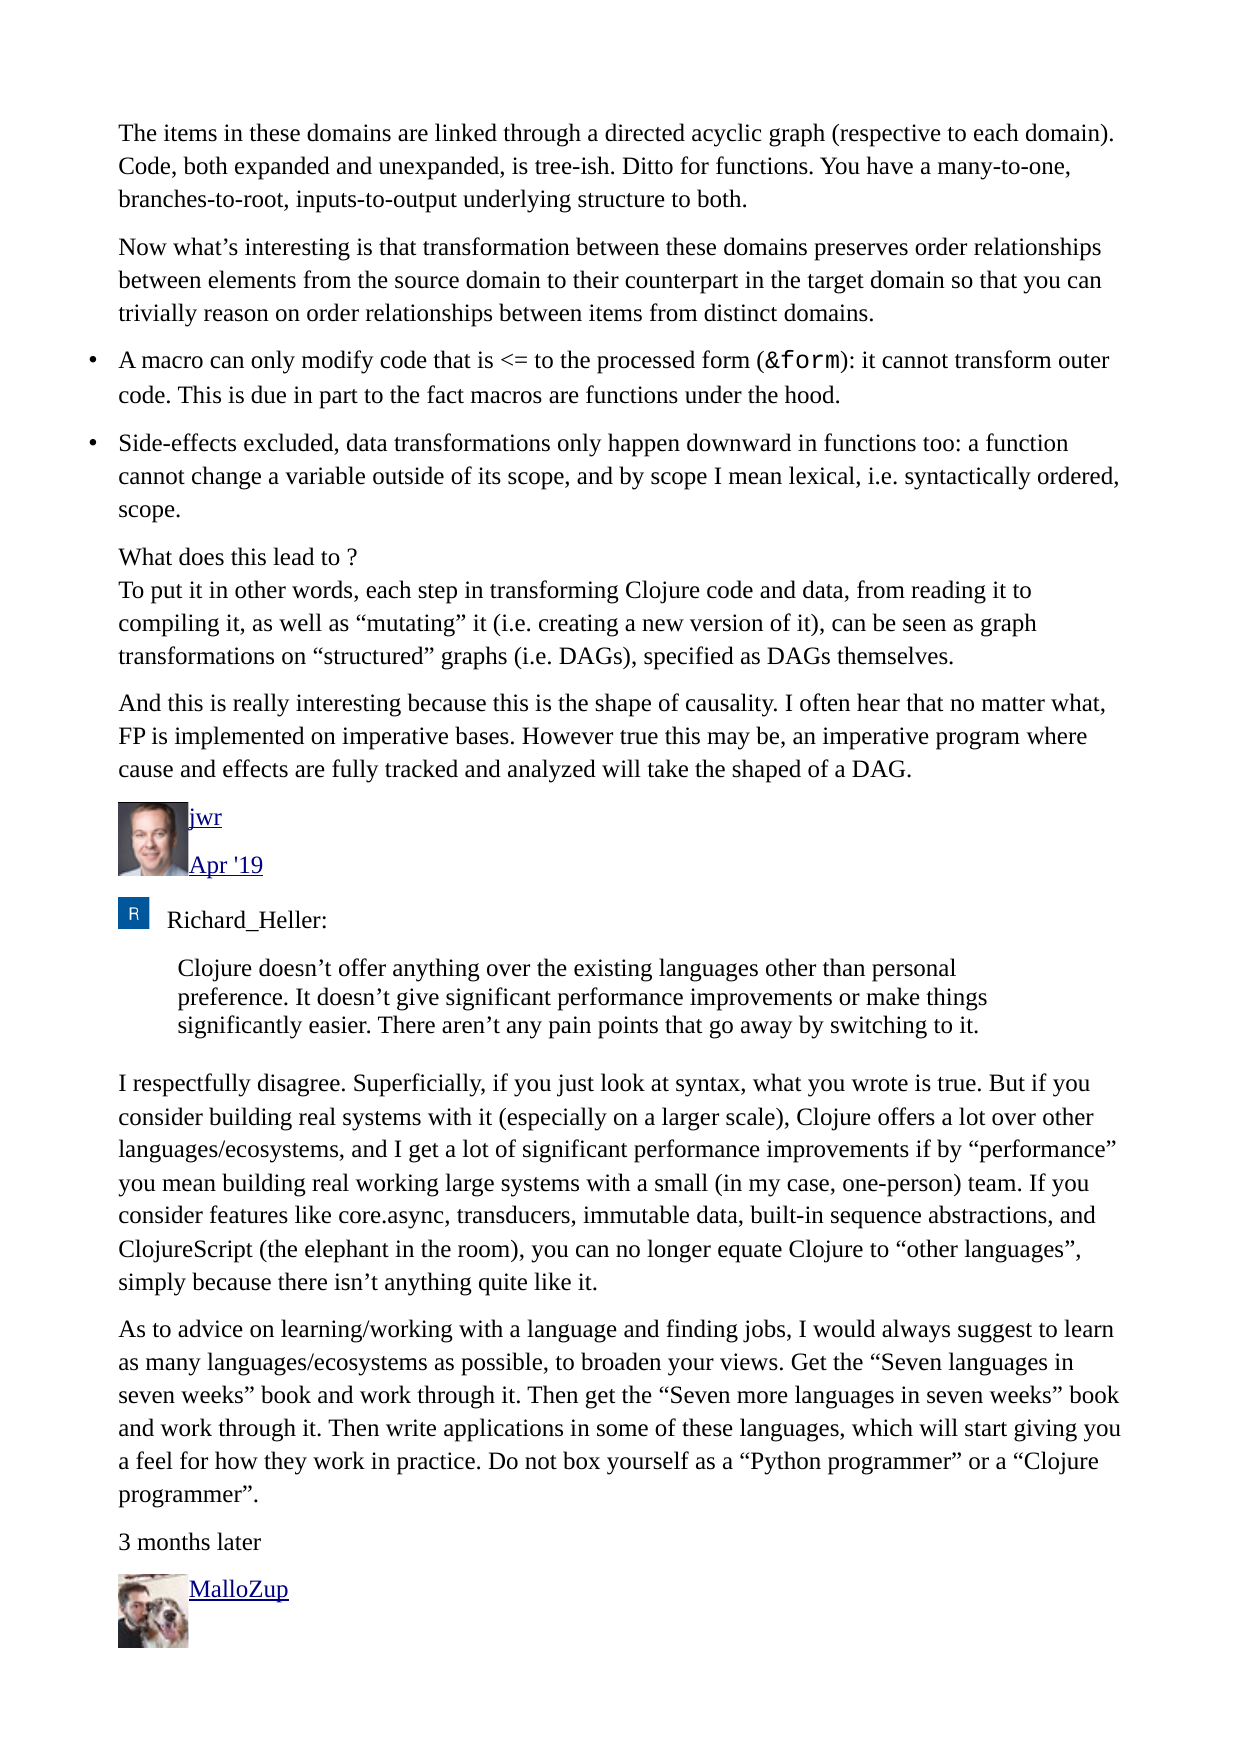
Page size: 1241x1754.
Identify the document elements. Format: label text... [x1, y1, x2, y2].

picture [118, 1574, 189, 1648]
text 3 months later [118, 1527, 1122, 1556]
text And this is really interesting because this is the shape of causality. I often hear that no matter what, FP is implemented on imperative bases. However true this may be, an imperative program where cause and effects are fully tracked and analyzed will take the shaped of a DAG. [118, 688, 1122, 783]
list Side-effects excluded, data transformations only happen downward in functions too: a function cannot change a variable outside of its scope, and by scope I mean lexical, i.e. syntactically ordered, scope. [118, 428, 1122, 523]
text The items in these domains are linked through a directed acyclic graph (respective to each domain). Code, both expanded and unexpanded, is tree-ish. Ditto for functions. You have a many-to-one, branches-to-root, inputs-to-output underlying structure to both. [118, 118, 1122, 213]
list A macro can only modify code that is <= to the processed form (&form): it cannot transform outer code. This is due in part to the fact macros are functions under the hood. [118, 345, 1122, 409]
picture [118, 802, 189, 876]
text Richard_Heller: [118, 897, 1122, 934]
text jwr [189, 802, 1122, 831]
text I respectfully disagree. Superficially, if you just look at syntax, what you wrote is true. But if you consider building real systems with it (especially on a larger scale), Clojure offers a lot over other languages/ecosystems, and I get a lot of significant performance improvements if by “performance” you mean building real working large systems with a small (in my case, one-person) team. If you consider features like core.async, transducers, immutable data, built-in sequence abstractions, and ClojureScript (the elephant in the room), you can no longer equate Clojure to “other languages”, simply because there isn’t anything quite like it. [118, 1068, 1122, 1295]
text MalloZup [189, 1574, 1122, 1603]
picture [118, 897, 150, 929]
text Now what’s interesting is that transformation between these domains preserves order relationships between elements from the source domain to their counterpart in the target domain so that you can trivially reason on order relationships between items from distinct domains. [118, 232, 1122, 327]
text Apr '19 [189, 850, 1122, 878]
text As to advice on learning/working with a language and finding jobs, I would always suggest to learn as many languages/ecosystems as possible, to broaden your views. Get the “Seven languages in seven weeks” book and work through it. Then get the “Seven more languages in seven weeks” book and work through it. Then write applications in some of these languages, which will start giving you a feel for how they work in practice. Do not box yourself as a “Python programmer” or a “Clojure programmer”. [118, 1314, 1122, 1508]
text Clojure doesn’t offer anything over the existing languages other than personal preference. It doesn’t give significant performance improvements or make things significantly easier. There aren’t any pain points that go away by switching to it. [177, 953, 1063, 1039]
text What does this lead to ? To put it in other words, each step in transforming Clojure code and data, from reading it to compiling it, as well as “mutating” it (i.e. creating a new version of it), can be seen as graph transformations on “structured” graphs (i.e. DAGs), specified as DAGs themselves. [118, 542, 1122, 669]
